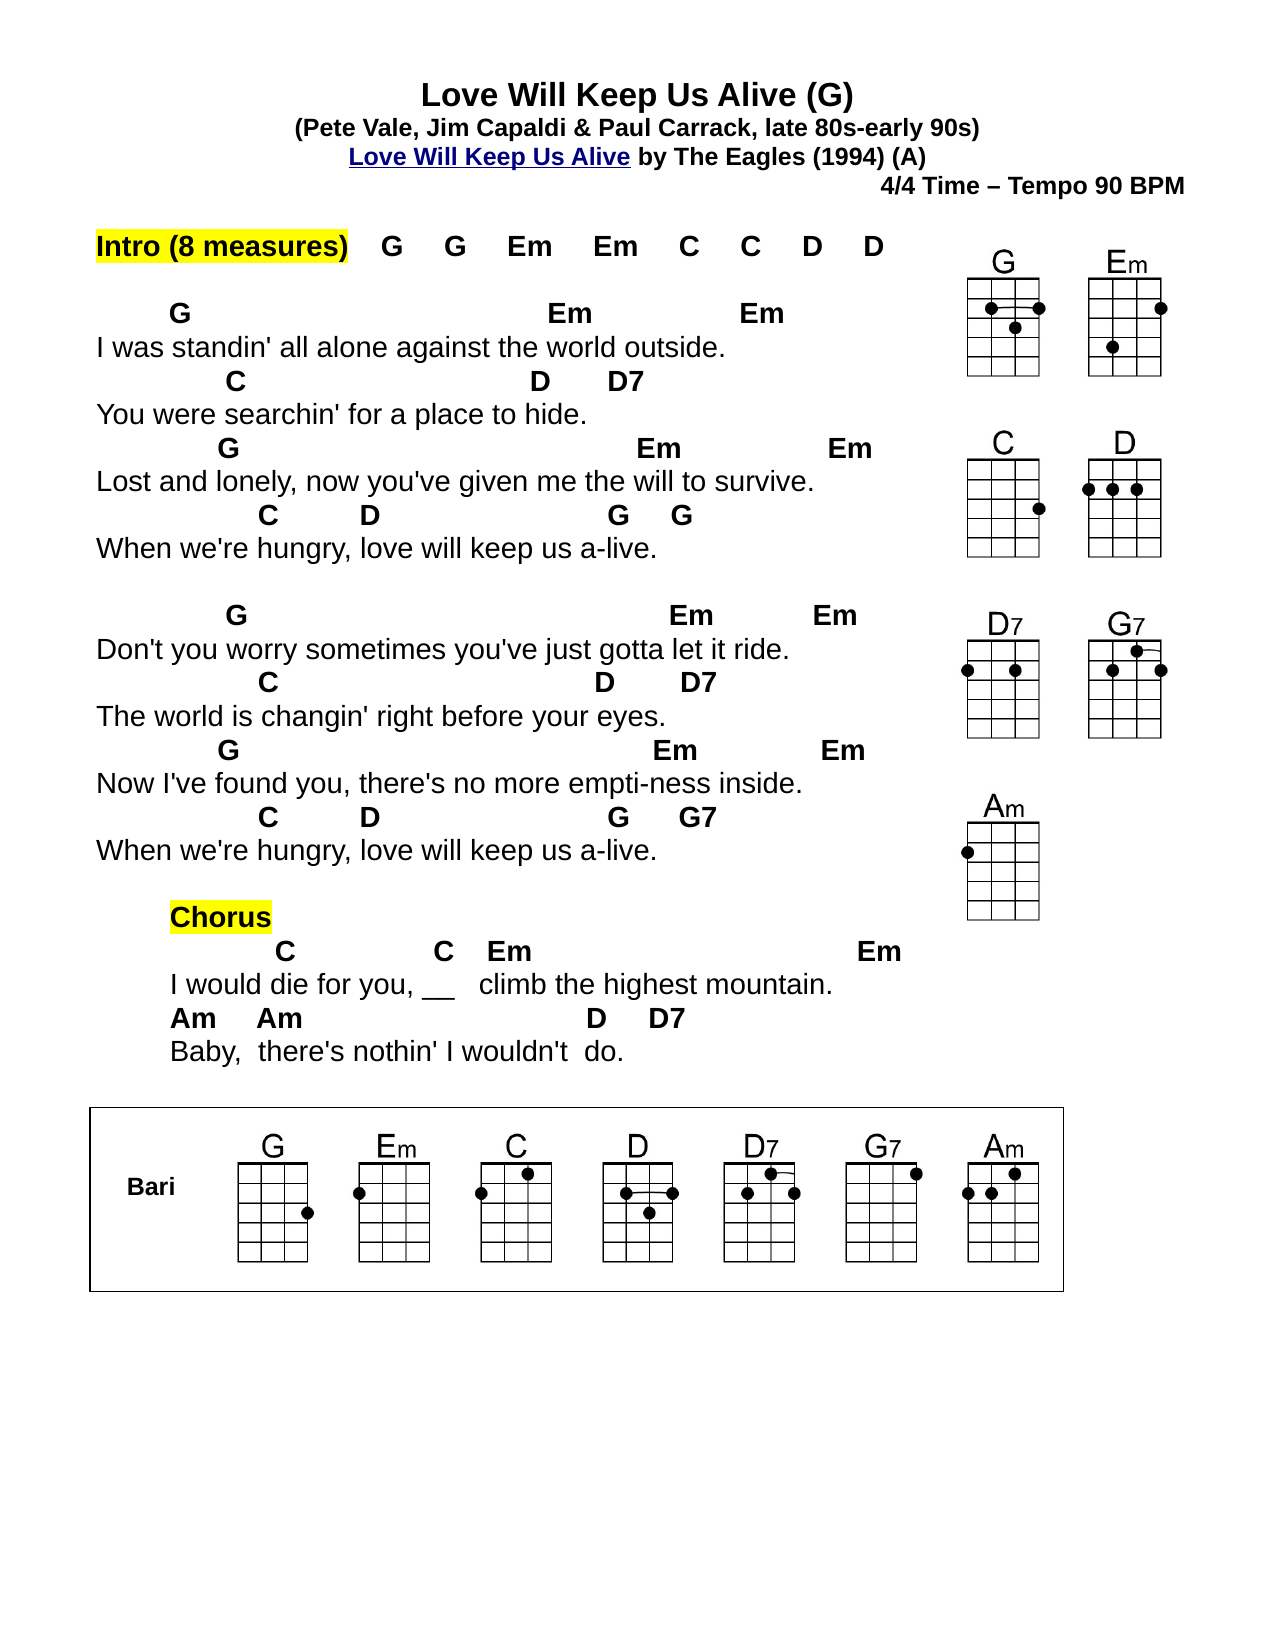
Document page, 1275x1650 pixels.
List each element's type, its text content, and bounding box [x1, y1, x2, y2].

table_cell [1064, 1107, 1185, 1291]
table_cell [1064, 768, 1185, 1107]
text Love Will Keep Us Alive by The Eagles (1994) (A) [90, 142, 1185, 171]
table_cell Bari [91, 1108, 212, 1291]
table_header [1064, 224, 1185, 405]
table_cell [942, 405, 1063, 586]
picture [948, 410, 1058, 576]
table_cell [942, 586, 1063, 767]
picture [949, 1113, 1057, 1281]
picture [1069, 591, 1179, 757]
table_cell [1064, 405, 1185, 586]
picture [948, 229, 1058, 395]
text (Pete Vale, Jim Capaldi & Paul Carrack, late 80s-early 90s) [90, 113, 1185, 142]
picture [462, 1113, 569, 1281]
picture [948, 591, 1058, 757]
table_cell [942, 768, 1063, 1107]
text Love Will Keep Us Alive (G) [90, 75, 1185, 113]
table_header Intro (8 measures) G G Em Em C C D D G Em Em I was standin' all alone against the world outside. C D D7 You were searchin' for a place to hide. G Em Em Lost and lonely, now you've given me the will to survive. C D G G When we're hungry, love will keep us a-live. G Em Em Don't you worry sometimes you've just gotta let it ride. C D D7 The world is changin' right before your eyes. G Em Em Now I've found you, there's no more empti-ness inside. C D G G7 When we're hungry, love will keep us a-live. Chorus C C Em Em I would die for you, __ climb the highest mountain. Am Am D D7 Baby, there's nothin' I wouldn't do. [90, 224, 942, 1107]
table_cell [1064, 586, 1185, 767]
picture [706, 1113, 813, 1281]
table_cell [455, 1108, 577, 1291]
picture [341, 1113, 448, 1281]
table_cell [942, 1108, 1063, 1291]
table_header [942, 224, 1063, 405]
picture [948, 773, 1058, 939]
picture [1069, 229, 1179, 395]
table_cell [698, 1108, 820, 1291]
text 4/4 Time – Tempo 90 BPM [90, 171, 1185, 200]
picture [584, 1113, 691, 1281]
table_cell [577, 1108, 698, 1291]
picture [827, 1113, 935, 1281]
table_cell [212, 1108, 333, 1291]
picture [219, 1113, 326, 1281]
picture [1069, 410, 1179, 576]
table_cell [820, 1108, 942, 1291]
table_cell [333, 1108, 455, 1291]
